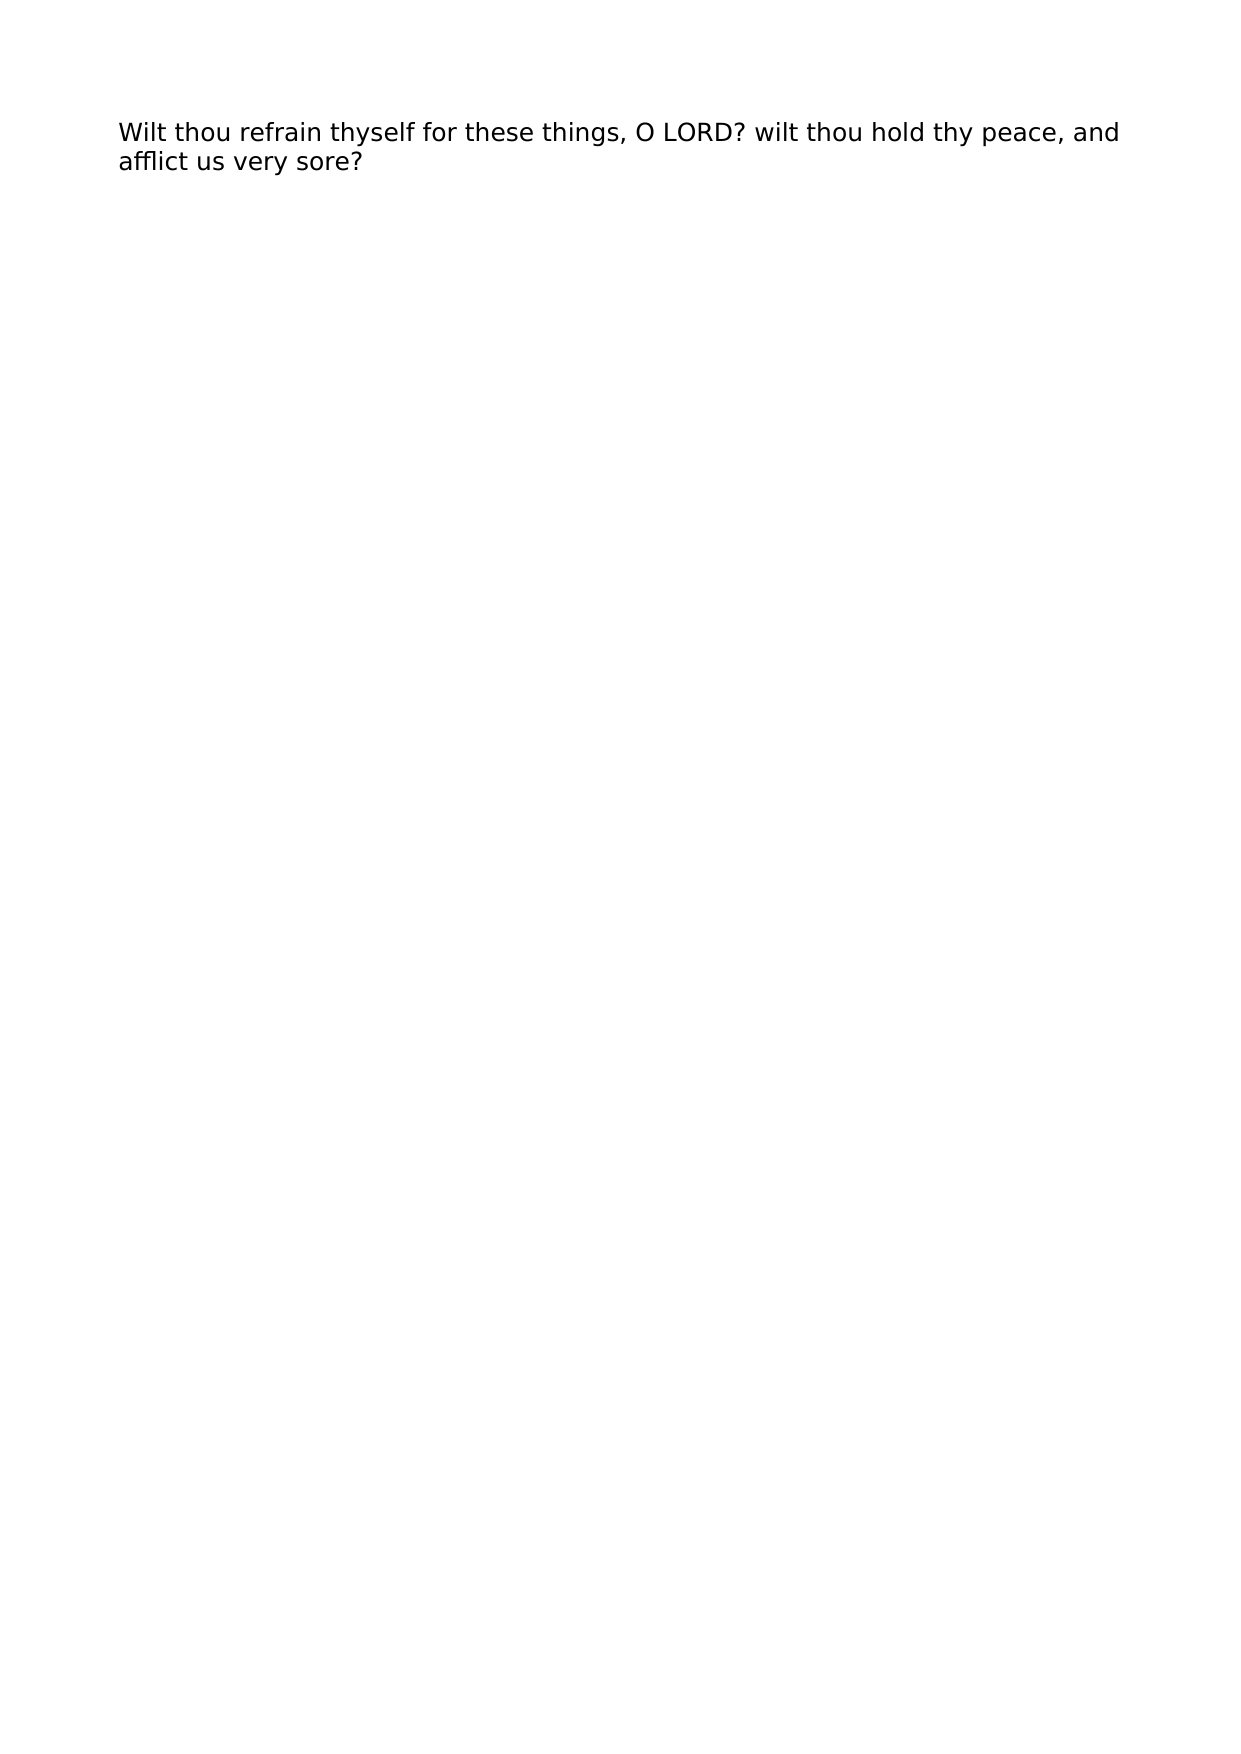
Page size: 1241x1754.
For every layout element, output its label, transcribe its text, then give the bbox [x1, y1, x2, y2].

text Wilt thou refrain thyself for these things, O LORD? wilt thou hold thy peace, and afflict us very sore? [118, 118, 1122, 176]
